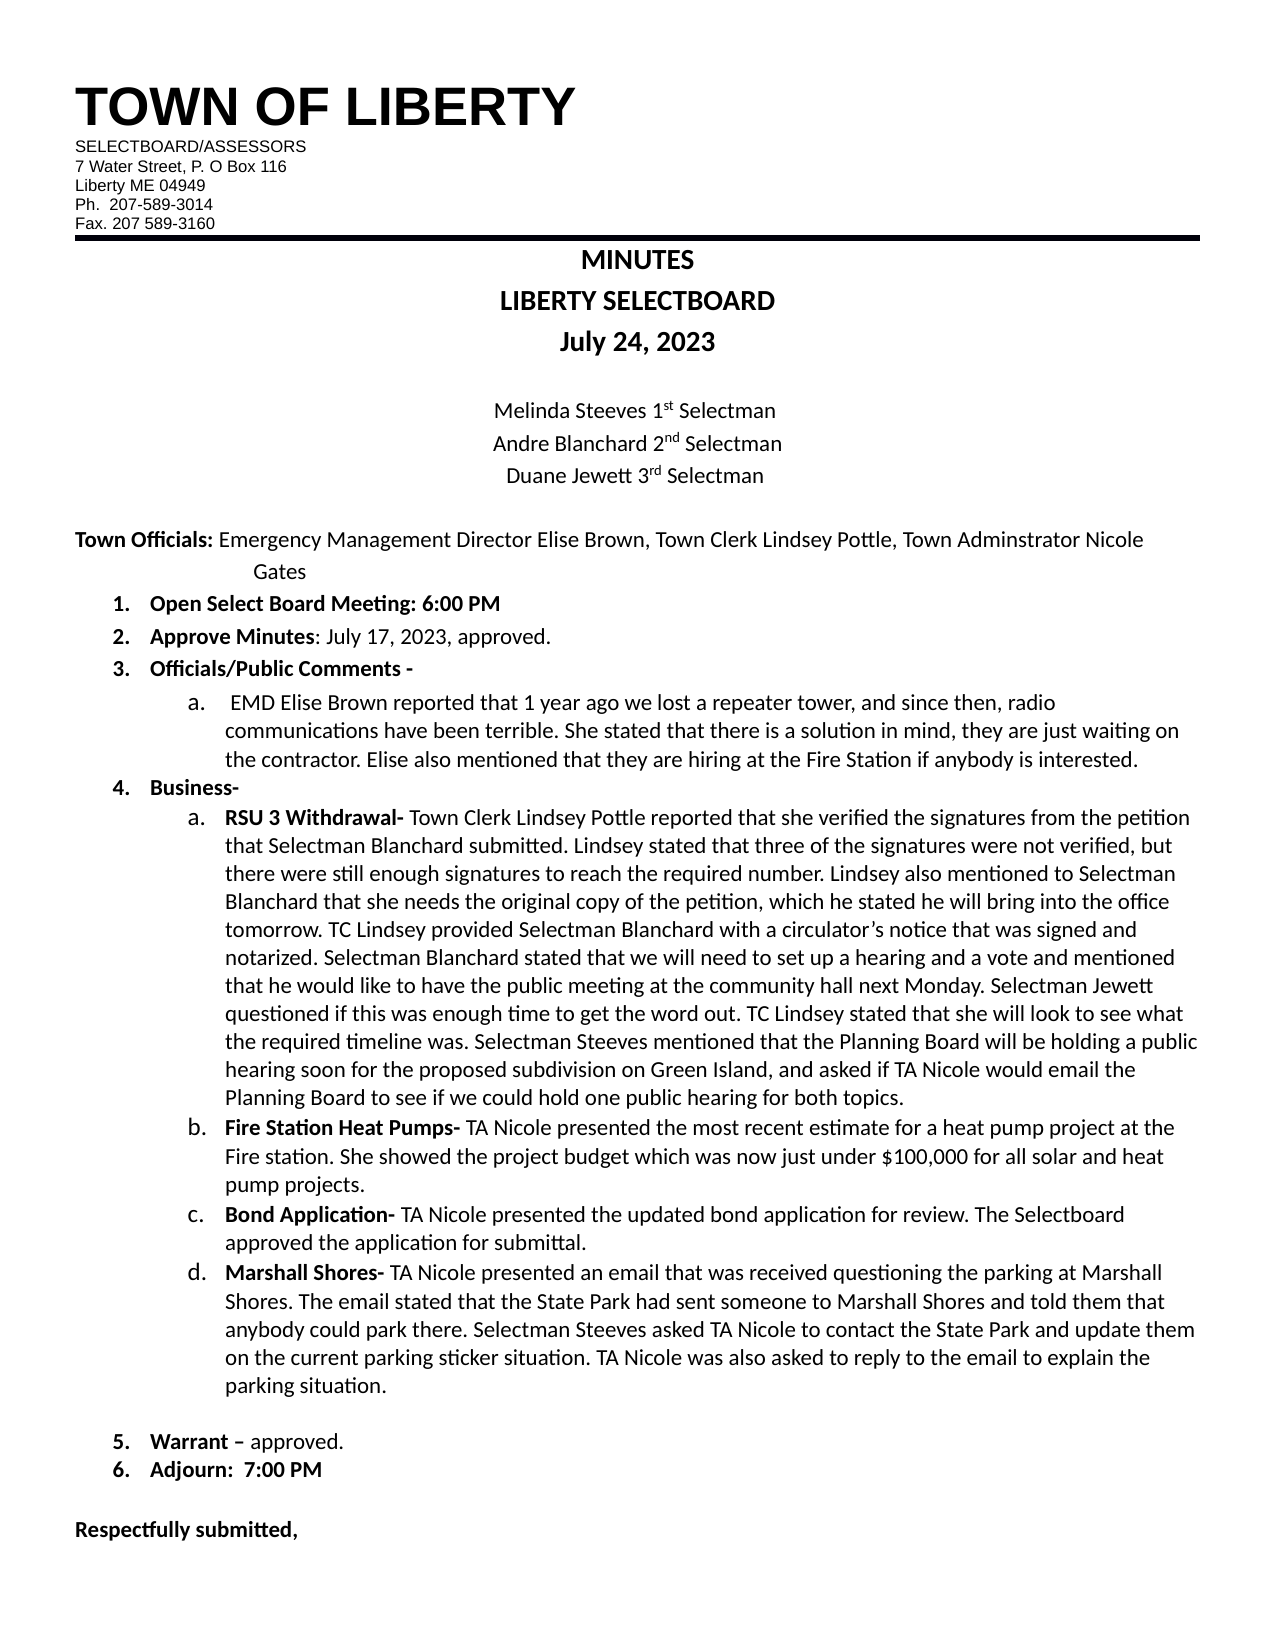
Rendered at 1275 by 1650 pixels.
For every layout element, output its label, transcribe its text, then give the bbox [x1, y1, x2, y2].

text LIBERTY SELECTBOARD [75, 282, 1200, 318]
list Bond Application- TA Nicole presented the updated bond application for review. The Selectboard approved the application for submittal. [187, 1198, 1200, 1257]
list Approve Minutes: July 17, 2023, approved. [112, 622, 1200, 650]
list Open Select Board Meeting: 6:00 PM [112, 589, 1200, 618]
text MINUTES [75, 241, 1200, 277]
list Fire Station Heat Pumps- TA Nicole presented the most recent estimate for a heat pump project at the Fire station. She showed the project budget which was now just under $100,000 for all solar and heat pump projects. [187, 1111, 1200, 1198]
list Adjourn: 7:00 PM [112, 1455, 1200, 1483]
text Duane Jewett 3rd Selectman [75, 461, 1200, 489]
list EMD Elise Brown reported that 1 year ago we lost a repeater tower, and since then, radio communications have been terrible. She stated that there is a solution in mind, they are just waiting on the contractor. Elise also mentioned that they are hiring at the Fire Station if anybody is interested. [187, 686, 1200, 773]
list Marshall Shores- TA Nicole presented an email that was received questioning the parking at Marshall Shores. The email stated that the State Park had sent someone to Marshall Shores and told them that anybody could park there. Selectman Steeves asked TA Nicole to contact the State Park and update them on the current parking sticker situation. TA Nicole was also asked to reply to the email to explain the parking situation. [187, 1257, 1200, 1399]
text Melinda Steeves 1st Selectman [75, 396, 1200, 424]
text Town Officials: Emergency Management Director Elise Brown, Town Clerk Lindsey Pottle, Town Adminstrator Nicole Gates [75, 525, 1200, 585]
list Warrant – approved. [112, 1427, 1200, 1455]
text Respectfully submitted, [75, 1515, 1200, 1543]
list Officials/Public Comments - [112, 654, 1200, 682]
text Andre Blanchard 2nd Selectman [75, 429, 1200, 457]
text July 24, 2023 [75, 323, 1200, 359]
list RSU 3 Withdrawal- Town Clerk Lindsey Pottle reported that she verified the signatures from the petition that Selectman Blanchard submitted. Lindsey stated that three of the signatures were not verified, but there were still enough signatures to reach the required number. Lindsey also mentioned to Selectman Blanchard that she needs the original copy of the petition, which he stated he will bring into the office tomorrow. TC Lindsey provided Selectman Blanchard with a circulator’s notice that was signed and notarized. Selectman Blanchard stated that we will need to set up a hearing and a vote and mentioned that he would like to have the public meeting at the community hall next Monday. Selectman Jewett questioned if this was enough time to get the word out. TC Lindsey stated that she will look to see what the required timeline was. Selectman Steeves mentioned that the Planning Board will be holding a public hearing soon for the proposed subdivision on Green Island, and asked if TA Nicole would email the Planning Board to see if we could hold one public hearing for both topics. [187, 801, 1200, 1111]
list Business- [112, 773, 1200, 801]
